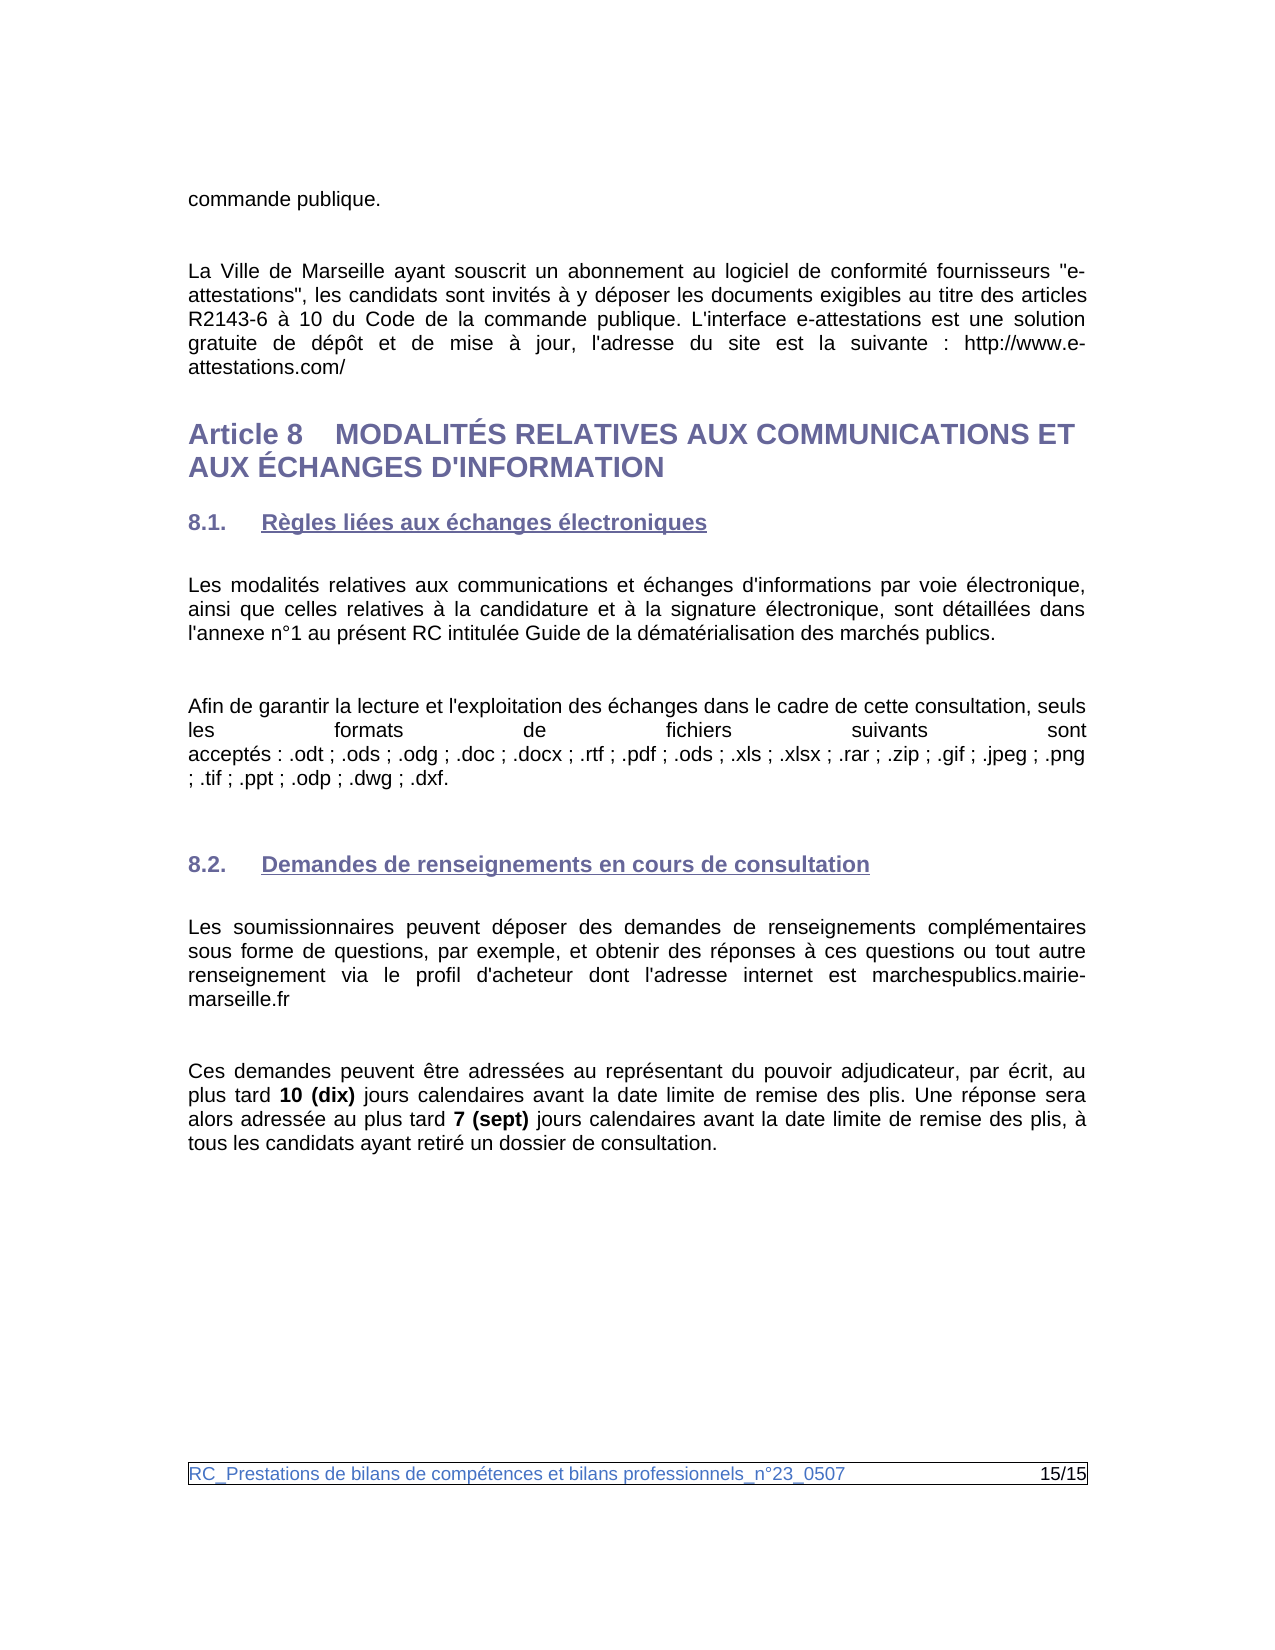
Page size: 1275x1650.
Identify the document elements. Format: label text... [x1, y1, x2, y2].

text Les modalités relatives aux communications et échanges d'informations par voie électronique, ainsi que celles relatives à la candidature et à la signature électronique, sont détaillées dans l'annexe n°1 au présent RC intitulée Guide de la dématérialisation des marchés publics. [188, 573, 1087, 644]
text Les soumissionnaires peuvent déposer des demandes de renseignements complémentaires sous forme de questions, par exemple, et obtenir des réponses à ces questions ou tout autre renseignement via le profil d'acheteur dont l'adresse internet est marchespublics.mairie-marseille.fr [188, 914, 1087, 1010]
text Ces demandes peuvent être adressées au représentant du pouvoir adjudicateur, par écrit, au plus tard 10 (dix) jours calendaires avant la date limite de remise des plis. Une réponse sera alors adressée au plus tard 7 (sept) jours calendaires avant la date limite de remise des plis, à tous les candidats ayant retiré un dossier de consultation. [188, 1059, 1087, 1155]
subtitle Demandes de renseignements en cours de consultation [188, 851, 1087, 877]
text commande publique. [188, 186, 1087, 210]
subtitle Règles liées aux échanges électroniques [188, 509, 1087, 535]
text Afin de garantir la lecture et l'exploitation des échanges dans le cadre de cette consultation, seuls les formats de fichiers suivants sont acceptés : .odt ; .ods ; .odg ; .doc ; .docx ; .rtf ; .pdf ; .ods ; .xls ; .xlsx ; .rar ; .zip ; .gif ; .jpeg ; .png ; .tif ; .ppt ; .odp ; .dwg ; .dxf. [188, 693, 1087, 789]
text La Ville de Marseille ayant souscrit un abonnement au logiciel de conformité fournisseurs "e-attestations", les candidats sont invités à y déposer les documents exigibles au titre des articles R2143-6 à 10 du Code de la commande publique. L'interface e-attestations est une solution gratuite de dépôt et de mise à jour, l'adresse du site est la suivante : http://www.e-attestations.com/ [188, 259, 1087, 379]
subtitle MODALITÉS RELATIVES AUX COMMUNICATIONS ET AUX ÉCHANGES D'INFORMATION [188, 417, 1087, 484]
